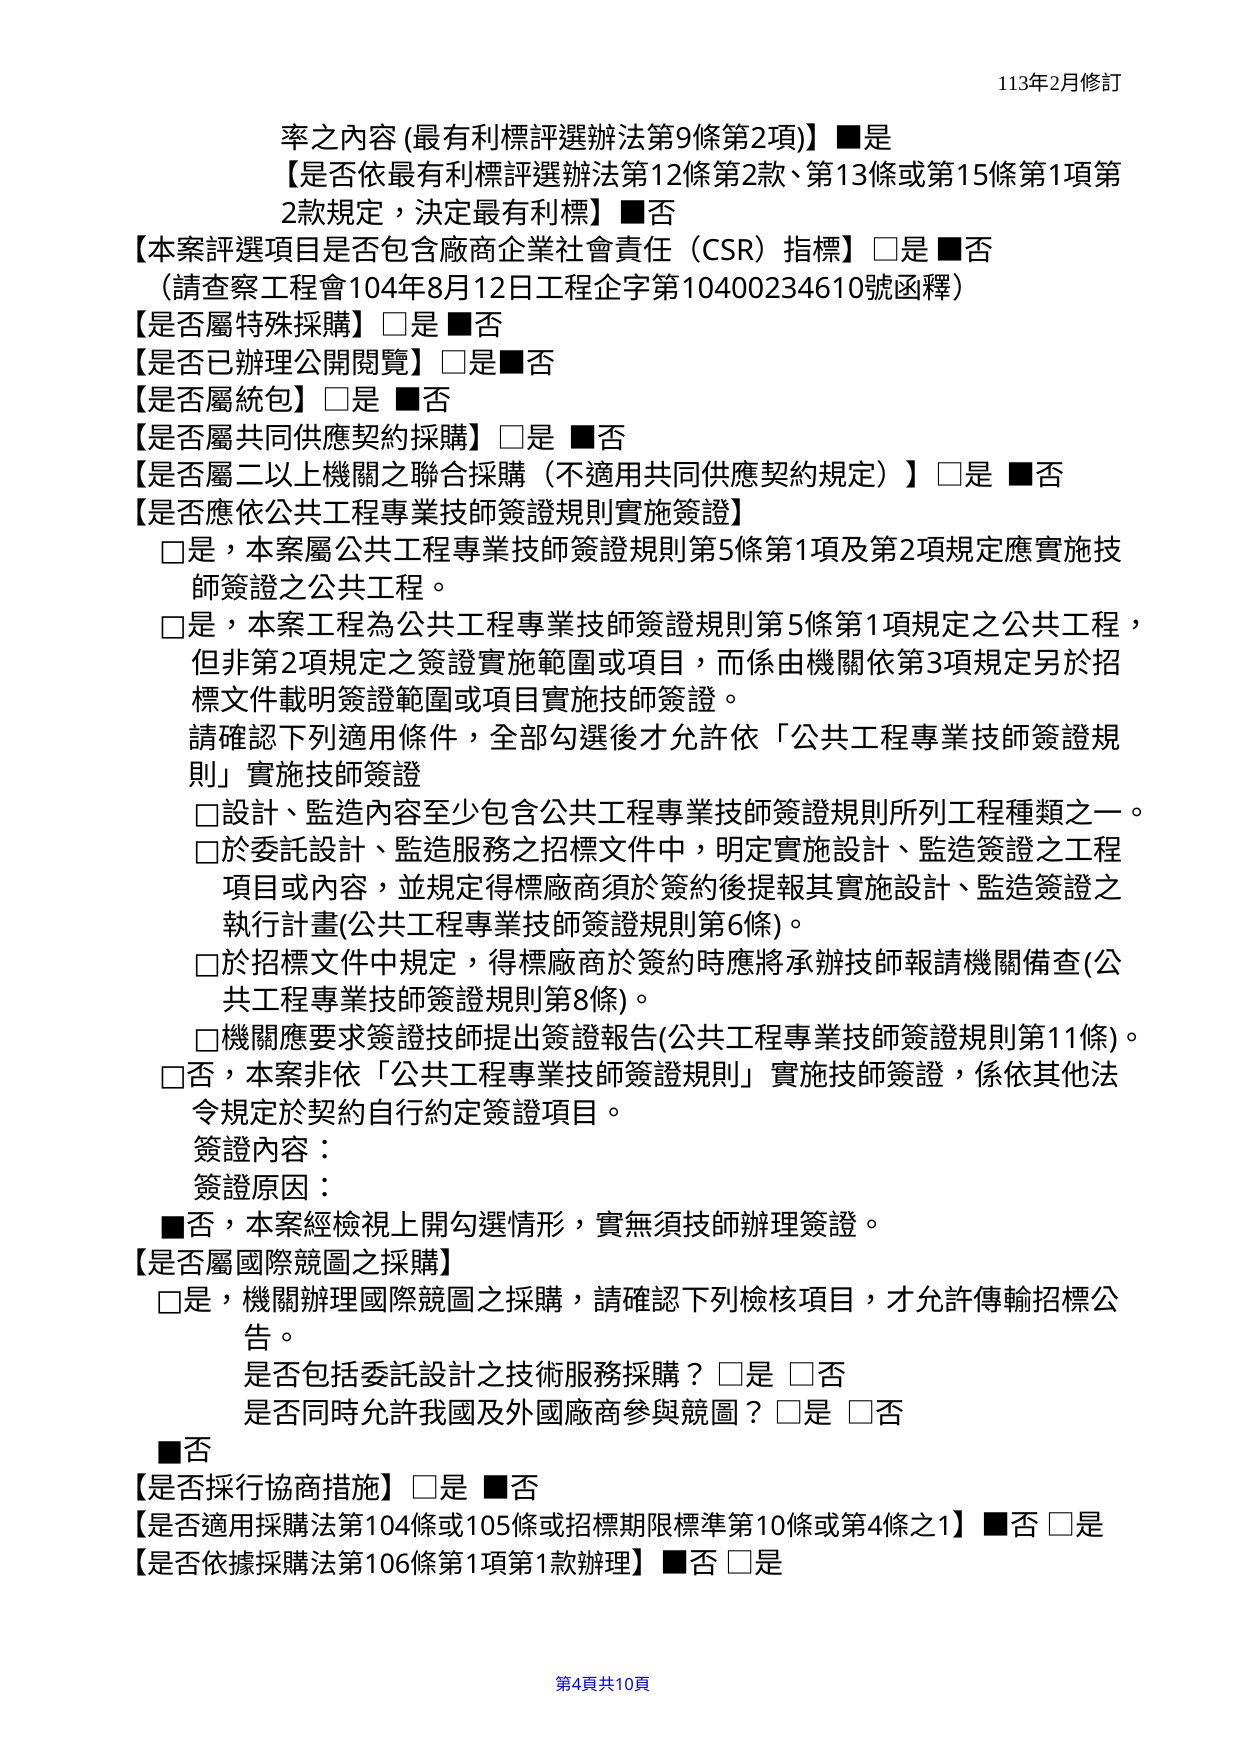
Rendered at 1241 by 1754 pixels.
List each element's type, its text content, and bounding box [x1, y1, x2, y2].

text 請確認下列適用條件，全部勾選後才允許依「公共工程專業技師簽證規則」實施技師簽證 [188, 718, 1122, 793]
text ■否 [156, 1431, 1122, 1468]
text □否，本案非依「公共工程專業技師簽證規則」實施技師簽證，係依其他法令規定於契約自行約定簽證項目。 [159, 1056, 1122, 1131]
text 是否包括委託設計之技術服務採購？ □是 □否 [243, 1356, 1122, 1393]
text 【是否應依公共工程專業技師簽證規則實施簽證】 [118, 493, 1122, 531]
text 【是否採行協商措施】□是 ■否 [118, 1468, 1122, 1506]
text （請查察工程會104年8月12日工程企字第10400234610號函釋） [143, 268, 1122, 306]
text 【是否屬統包】□是 ■否 [118, 381, 1122, 418]
text 簽證原因： [193, 1168, 1122, 1206]
text 【是否已辦理公開閱覽】□是■否 [118, 343, 1122, 381]
text 【是否屬共同供應契約採購】□是 ■否 [118, 418, 1122, 456]
text 【是否屬二以上機關之聯合採購（不適用共同供應契約規定）】□是 ■否 [118, 456, 1122, 493]
text □機關應要求簽證技師提出簽證報告(公共工程專業技師簽證規則第11條)。 [193, 1018, 1122, 1056]
text 【是否屬特殊採購】□是 ■否 [118, 306, 1122, 343]
text □是，機關辦理國際競圖之採購，請確認下列檢核項目，才允許傳輸招標公告。 [156, 1281, 1122, 1356]
text ■否，本案經檢視上開勾選情形，實無須技師辦理簽證。 [159, 1206, 1122, 1243]
text 【是否依據採購法第106條第1項第1款辦理】■否 □是 [118, 1543, 1122, 1581]
text □於委託設計、監造服務之招標文件中，明定實施設計、監造簽證之工程項目或內容，並規定得標廠商須於簽約後提報其實施設計、監造簽證之執行計畫(公共工程專業技師簽證規則第6條)。 [193, 831, 1122, 943]
text 【是否於招標文件載明固定費用或費率，而僅評選組成該費用或費率之內容 (最有利標評選辦法第9條第2項)】■是 [281, 118, 1122, 156]
text 簽證內容： [193, 1131, 1122, 1168]
text □設計、監造內容至少包含公共工程專業技師簽證規則所列工程種類之一。 [193, 793, 1122, 831]
text 【是否適用採購法第104條或105條或招標期限標準第10條或第4條之1】■否 □是 [118, 1506, 1122, 1543]
text □於招標文件中規定，得標廠商於簽約時應將承辦技師報請機關備查(公共工程專業技師簽證規則第8條)。 [193, 943, 1122, 1018]
text 是否同時允許我國及外國廠商參與競圖？ □是 □否 [243, 1393, 1122, 1431]
text 【是否屬國際競圖之採購】 [118, 1243, 1122, 1281]
text 【本案評選項目是否包含廠商企業社會責任（CSR）指標】□是 ■否 [118, 231, 1122, 268]
text □是，本案屬公共工程專業技師簽證規則第5條第1項及第2項規定應實施技師簽證之公共工程。 [159, 531, 1122, 606]
text 【是否依最有利標評選辦法第12條第2款、第13條或第15條第1項第2款規定，決定最有利標】■否 [281, 156, 1122, 231]
text □是，本案工程為公共工程專業技師簽證規則第5條第1項規定之公共工程，但非第2項規定之簽證實施範圍或項目，而係由機關依第3項規定另於招標文件載明簽證範圍或項目實施技師簽證。 [159, 606, 1122, 718]
